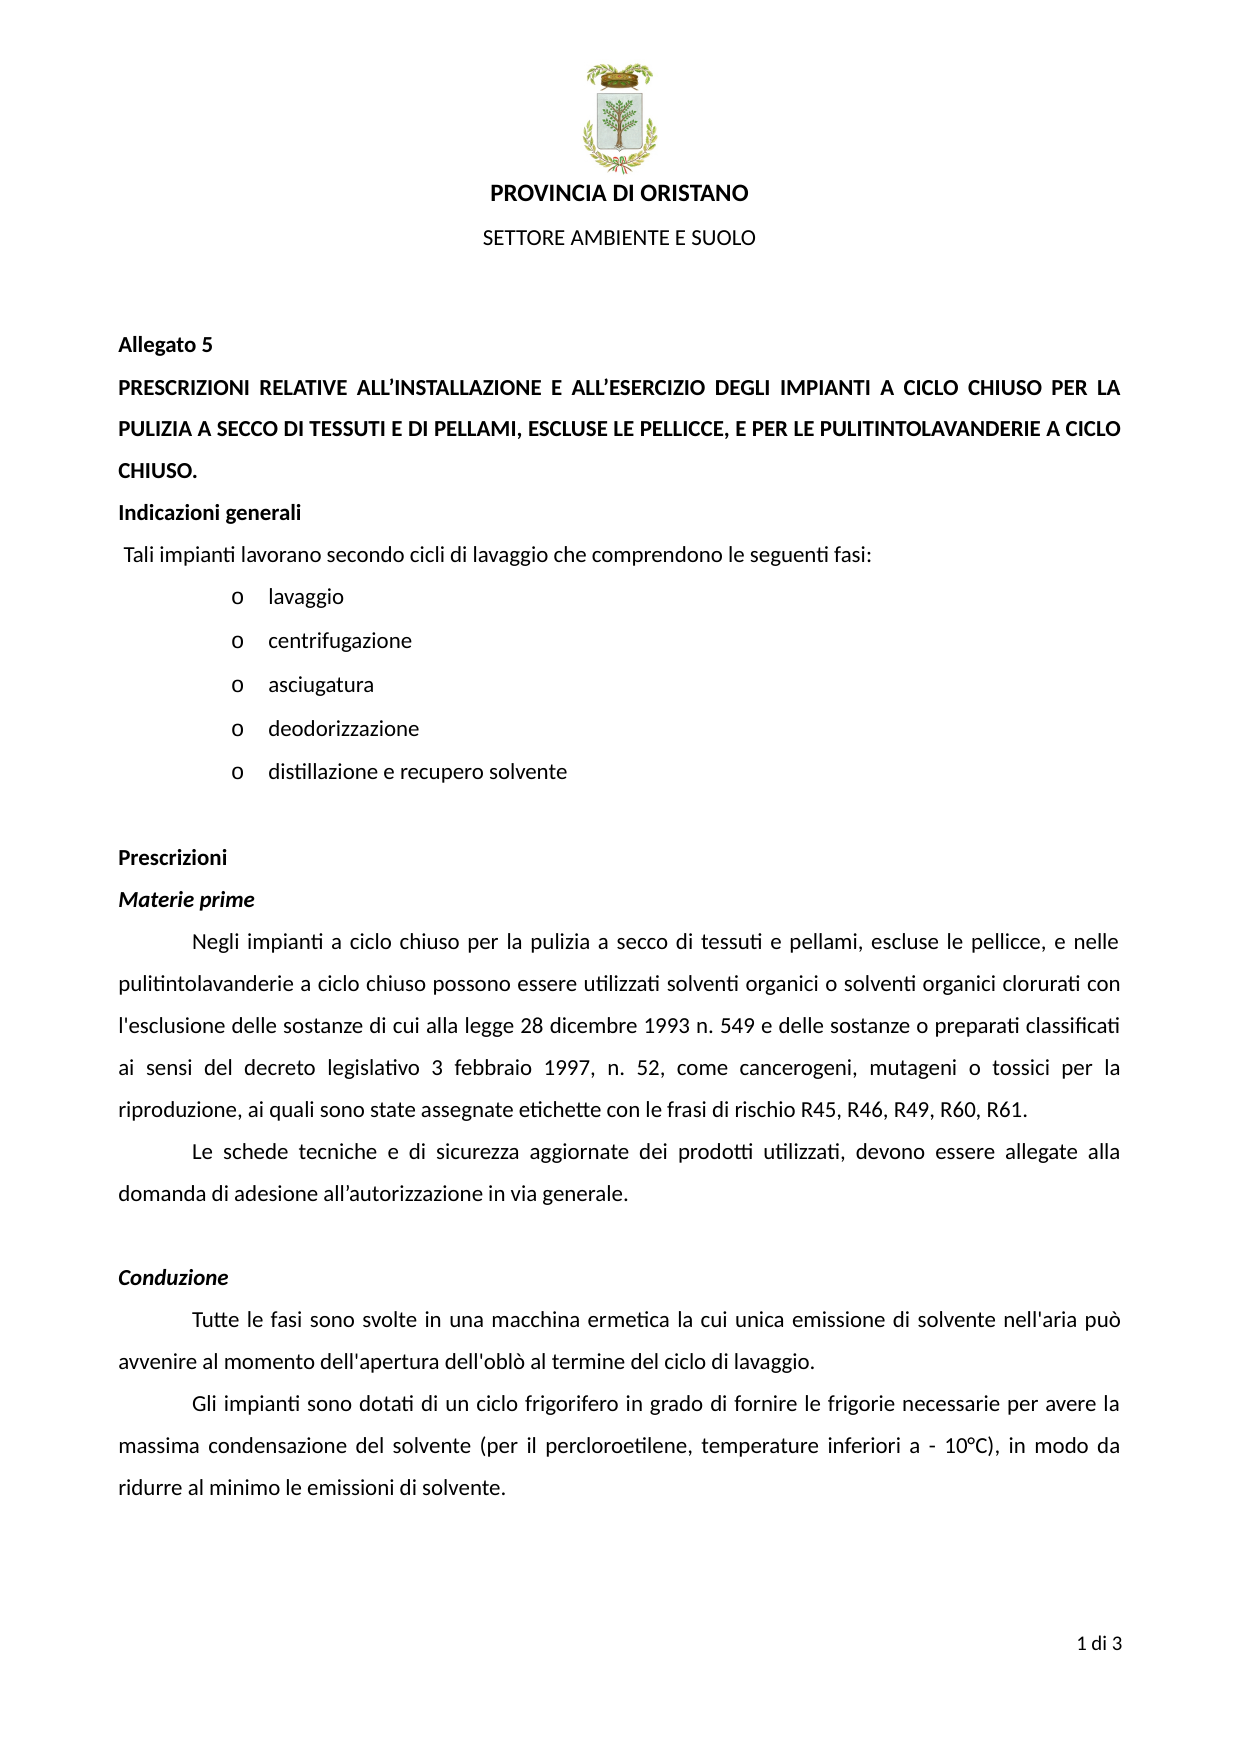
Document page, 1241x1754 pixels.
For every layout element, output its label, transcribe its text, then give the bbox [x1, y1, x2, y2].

text Allegato 5 [118, 323, 1122, 360]
list asciugatura [231, 670, 1122, 699]
list deodorizzazione [231, 714, 1122, 743]
text Le schede tecniche e di sicurezza aggiornate dei prodotti utilizzati, devono essere allegate alla domanda di adesione all’autorizzazione in via generale. [118, 1137, 1122, 1207]
title Indicazioni generali [118, 498, 1122, 527]
list distillazione e recupero solvente [231, 757, 1122, 787]
text Tutte le fasi sono svolte in una macchina ermetica la cui unica emissione di solvente nell'aria può avvenire al momento dell'apertura dell'oblò al termine del ciclo di lavaggio. [118, 1305, 1122, 1375]
text Conduzione [118, 1263, 1122, 1291]
list lavaggio [231, 582, 1122, 612]
text Negli impianti a ciclo chiuso per la pulizia a secco di tessuti e pellami, escluse le pellicce, e nelle pulitintolavanderie a ciclo chiuso possono essere utilizzati solventi organici o solventi organici clorurati con l'esclusione delle sostanze di cui alla legge 28 dicembre 1993 n. 549 e delle sostanze o preparati classificati ai sensi del decreto legislativo 3 febbraio 1997, n. 52, come cancerogeni, mutageni o tossici per la riproduzione, ai quali sono state assegnate etichette con le frasi di rischio R45, R46, R49, R60, R61. [118, 927, 1122, 1123]
text Tali impianti lavorano secondo cicli di lavaggio che comprendono le seguenti fasi: [118, 541, 1122, 568]
picture [580, 59, 661, 178]
title Materie prime [118, 885, 1122, 913]
title Prescrizioni [118, 843, 1122, 871]
title PRESCRIZIONI RELATIVE ALL’INSTALLAZIONE E ALL’ESERCIZIO DEGLI IMPIANTI A CICLO CHIUSO PER LA PULIZIA A SECCO DI TESSUTI E DI PELLAMI, ESCLUSE LE PELLICCE, E PER LE PULITINTOLAVANDERIE A CICLO CHIUSO. [118, 373, 1122, 484]
list centrifugazione [231, 626, 1122, 655]
text Gli impianti sono dotati di un ciclo frigorifero in grado di fornire le frigorie necessarie per avere la massima condensazione del solvente (per il percloroetilene, temperature inferiori a - 10°C), in modo da ridurre al minimo le emissioni di solvente. [118, 1389, 1122, 1501]
